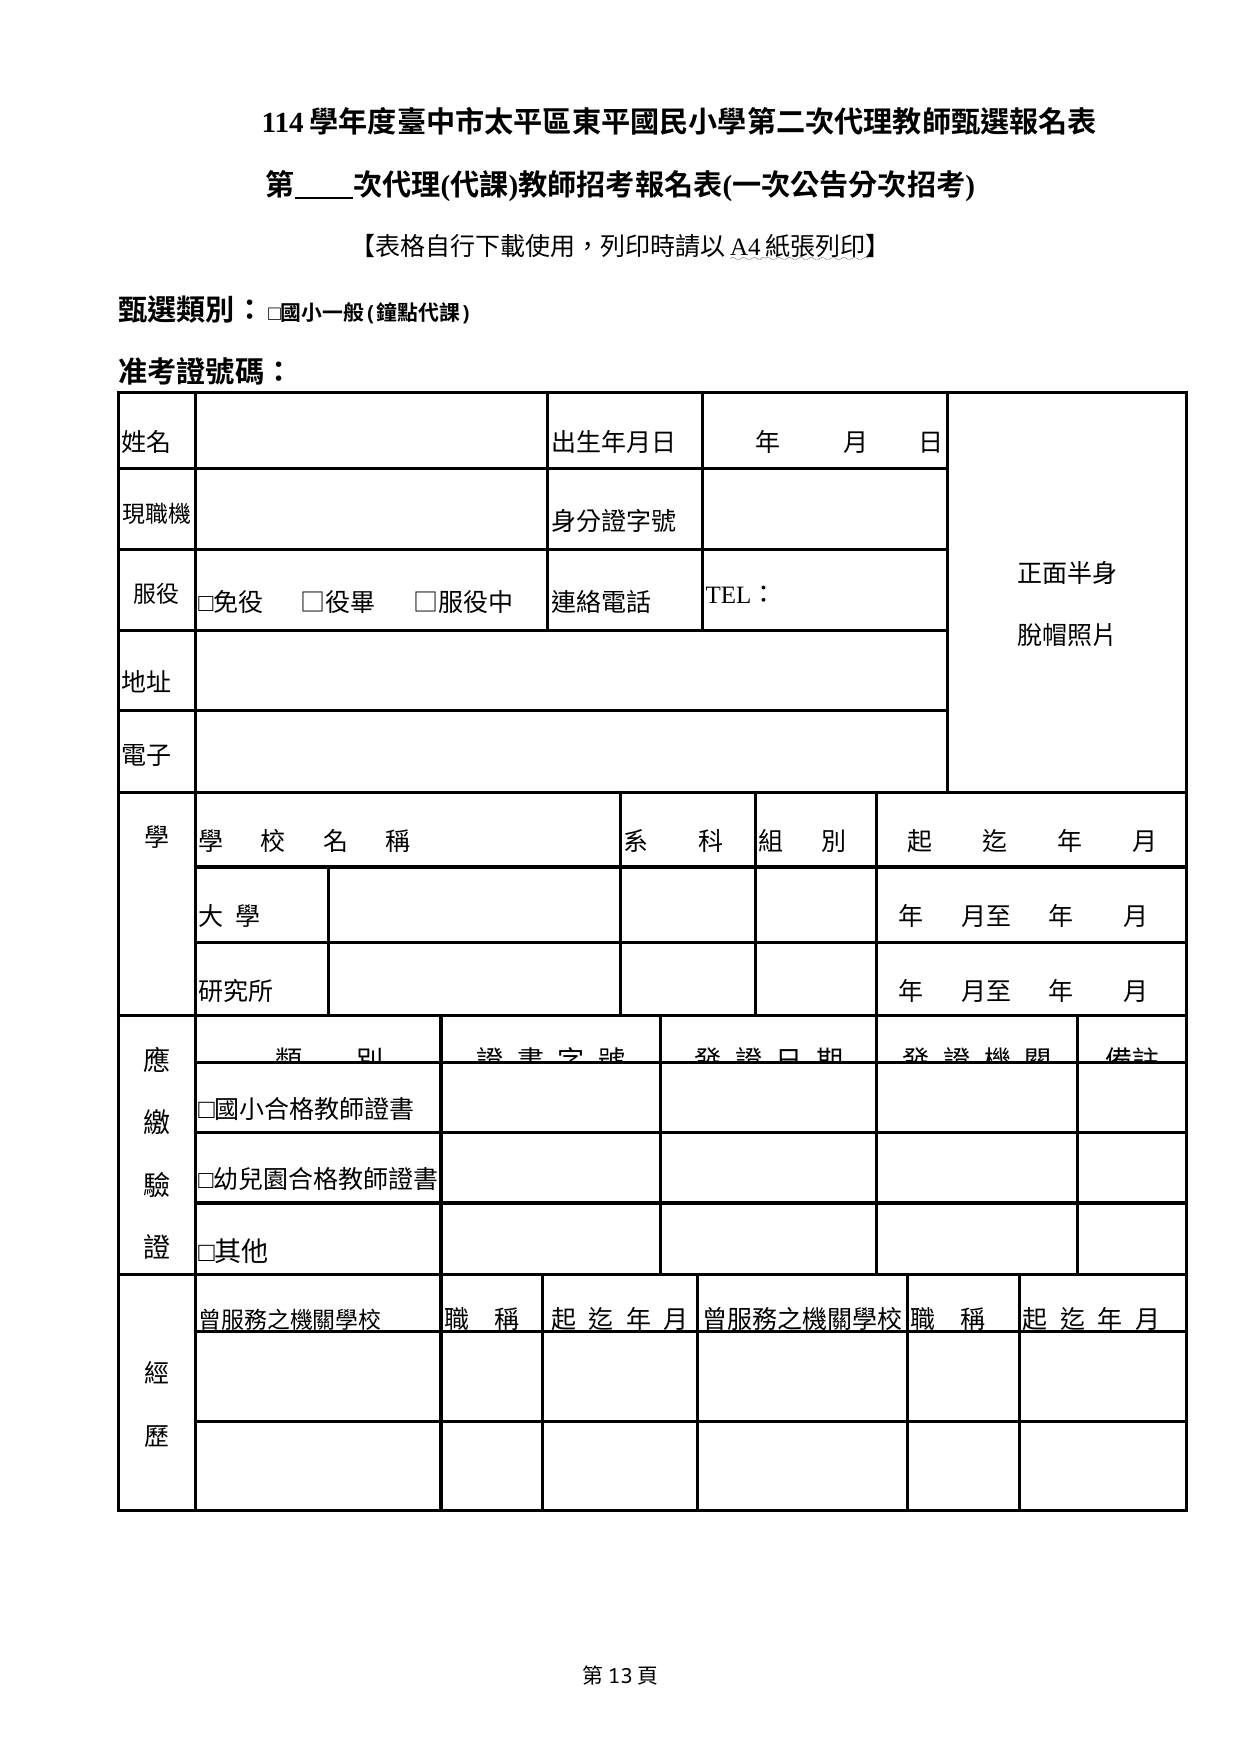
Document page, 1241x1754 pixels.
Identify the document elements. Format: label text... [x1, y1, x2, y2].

table_cell 職 稱 [909, 1276, 1018, 1330]
table_cell 發 證 機 關 [878, 1017, 1076, 1061]
table_cell □幼兒園合格教師證書 [197, 1134, 439, 1201]
text 甄選類別： □國小一般(鐘點代課) [118, 266, 1122, 328]
table_cell 組 別 [757, 794, 875, 865]
table_header 正面半身 脫帽照片 [949, 394, 1185, 791]
table_cell [544, 1423, 696, 1509]
table_header [197, 394, 546, 467]
table_cell [699, 1333, 906, 1419]
table_cell 學 校 名 稱 [197, 794, 619, 865]
table_cell 研究所 [197, 944, 327, 1014]
table_cell [197, 712, 946, 791]
table_cell 類 別 [197, 1017, 439, 1061]
table_cell [544, 1333, 696, 1419]
table_cell [443, 1064, 659, 1131]
table_cell 經 歷 [120, 1276, 194, 1509]
table_cell 身分證字號 [549, 470, 701, 548]
table_cell 年 月至 年 月 [878, 944, 1185, 1014]
table_cell [1021, 1423, 1185, 1509]
table_cell [197, 470, 546, 548]
table_cell [704, 470, 946, 548]
table_cell 應 繳 驗 證 件 [120, 1017, 194, 1273]
table_cell [662, 1064, 875, 1131]
text 准考證號碼： [118, 328, 1122, 391]
table_cell 起 迄 年 月 [878, 794, 1185, 865]
table_cell [878, 1205, 1076, 1273]
table_cell [699, 1423, 906, 1509]
table_cell □免役 □役畢 □服役中 [197, 551, 546, 629]
table_cell TEL： 手機： [704, 551, 946, 629]
table_cell 起 迄 年 月 [544, 1276, 696, 1330]
table_cell 系 科 [622, 794, 754, 865]
table_cell 電子郵件 [120, 712, 194, 791]
table_header 姓名 [120, 394, 194, 467]
table_cell 地址 [120, 632, 194, 708]
table_cell [622, 944, 754, 1014]
table_cell 備註 [1079, 1017, 1185, 1061]
table_cell [330, 869, 619, 941]
table_cell 年 月至 年 月 [878, 869, 1185, 941]
table_cell [1079, 1064, 1185, 1131]
text 第 次代理(代課)教師招考報名表(一次公告分次招考) [118, 141, 1122, 203]
table_cell 現職機關學校 [120, 470, 194, 548]
table_cell □其他 [197, 1205, 439, 1273]
table_cell [1021, 1333, 1185, 1419]
table_cell [197, 1423, 439, 1509]
table_cell [662, 1205, 875, 1273]
text 114學年度臺中市太平區東平國民小學第二次代理教師甄選報名表 [236, 78, 1122, 141]
table_cell □國小合格教師證書 [197, 1064, 439, 1131]
table_cell 曾服務之機關學校 [197, 1276, 439, 1330]
table_cell [330, 944, 619, 1014]
table_cell [443, 1423, 541, 1509]
table_cell [197, 632, 946, 708]
table_cell [878, 1134, 1076, 1201]
table_cell 大 學 [197, 869, 327, 941]
table_cell 學 歷 [120, 794, 194, 1014]
table_cell [878, 1064, 1076, 1131]
table_cell [443, 1134, 659, 1201]
table_cell [443, 1333, 541, 1419]
table_cell 證 書 字 號 [443, 1017, 659, 1061]
table_cell 發 證 日 期 [662, 1017, 875, 1061]
table_cell 曾服務之機關學校 [699, 1276, 906, 1330]
table_cell 職 稱 [443, 1276, 541, 1330]
table_cell [662, 1134, 875, 1201]
table_cell [909, 1333, 1018, 1419]
table_cell [1079, 1134, 1185, 1201]
text 【表格自行下載使用，列印時請以A4紙張列印】 [118, 203, 1122, 266]
table_cell [757, 944, 875, 1014]
table_cell [197, 1333, 439, 1419]
table_cell 服役 情形 [120, 551, 194, 629]
table_header 出生年月日 [549, 394, 701, 467]
table_cell 連絡電話 [549, 551, 701, 629]
table_cell 起 迄 年 月 [1021, 1276, 1185, 1330]
table_cell [1079, 1205, 1185, 1273]
table_header 年 月 日 [704, 394, 946, 467]
table_cell [443, 1205, 659, 1273]
table_cell [622, 869, 754, 941]
table_cell [757, 869, 875, 941]
table_cell [909, 1423, 1018, 1509]
